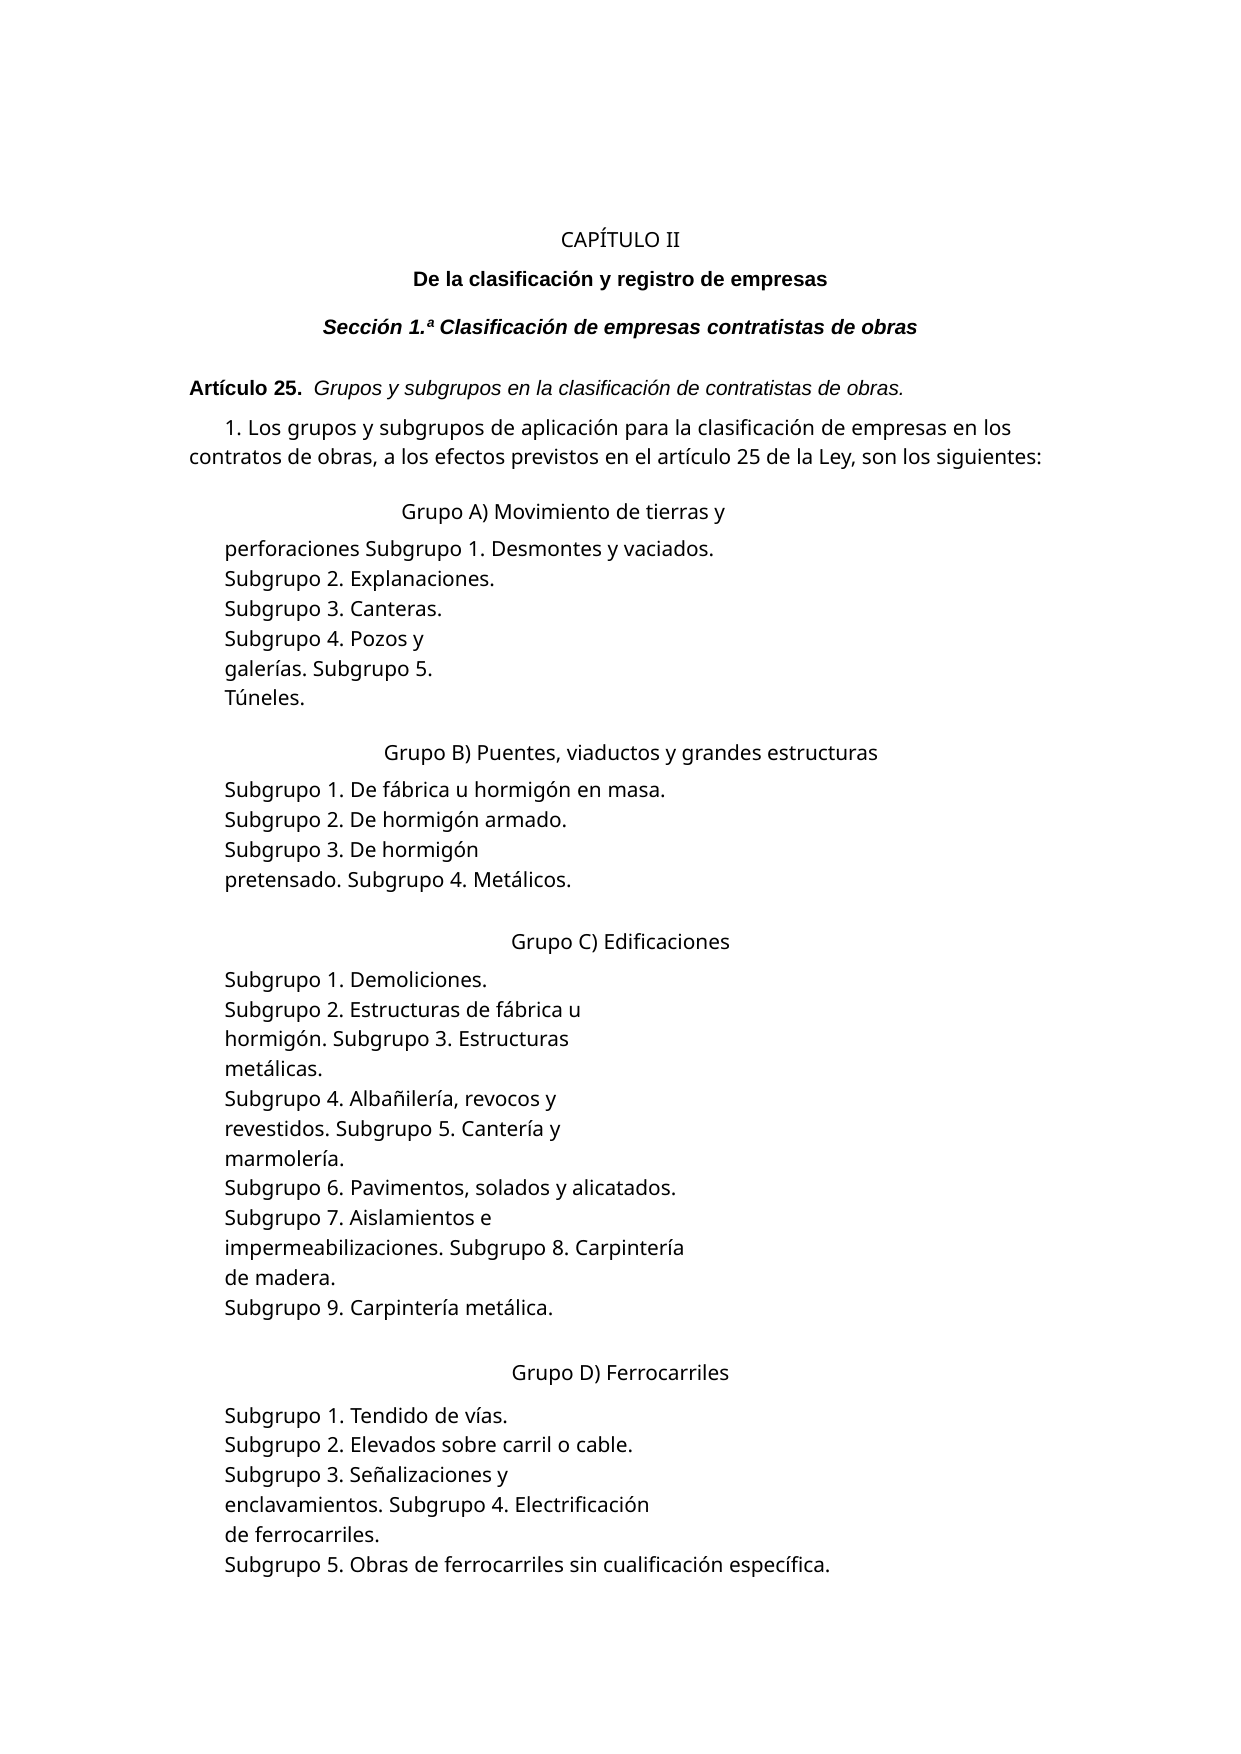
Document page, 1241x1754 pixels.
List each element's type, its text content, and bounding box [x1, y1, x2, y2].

text Subgrupo 2. Estructuras de fábrica u hormigón. Subgrupo 3. Estructuras metálicas. [224, 995, 663, 1083]
subtitle De la clasificación y registro de empresas [224, 266, 1016, 290]
text Grupo A) Movimiento de tierras y perforaciones Subgrupo 1. Desmontes y vaciados. [224, 488, 839, 563]
text Subgrupo 6. Pavimentos, solados y alicatados. Subgrupo 7. Aislamientos e impermeabilizaciones. Subgrupo 8. Carpintería de madera. [224, 1173, 693, 1291]
text Subgrupo 2. Explanaciones. [224, 564, 1184, 593]
text Subgrupo 4. Albañilería, revocos y revestidos. Subgrupo 5. Cantería y marmolería. [224, 1084, 663, 1172]
text Subgrupo 1. Tendido de vías. [224, 1401, 1184, 1429]
text Grupo B) Puentes, viaductos y grandes estructuras Subgrupo 1. De fábrica u hormigón en masa. [224, 729, 896, 804]
text CAPÍTULO II [224, 225, 1016, 253]
text Subgrupo 9. Carpintería metálica. [224, 1293, 1184, 1321]
text Subgrupo 2. Elevados sobre carril o cable. Subgrupo 3. Señalizaciones y enclavamientos. Subgrupo 4. Electrificación de ferrocarriles. [224, 1431, 658, 1548]
text Subgrupo 3. Canteras. Subgrupo 4. Pozos y galerías. Subgrupo 5. Túneles. [224, 594, 504, 712]
text Subgrupo 1. Demoliciones. [224, 970, 1184, 992]
subtitle Sección 1.ª Clasificación de empresas contratistas de obras [224, 315, 1016, 339]
text 1. Los grupos y subgrupos de aplicación para la clasificación de empresas en los contratos de obras, a los efectos previstos en el artículo 25 de la Ley, son los siguientes: [189, 413, 1051, 471]
text Grupo C) Edificaciones [224, 927, 1016, 956]
text Subgrupo 5. Obras de ferrocarriles sin cualificación específica. [224, 1550, 1184, 1578]
text Artículo 25. Grupos y subgrupos en la clasificación de contratistas de obras. [189, 375, 1184, 399]
text Grupo D) Ferrocarriles [224, 1358, 1016, 1387]
text Subgrupo 2. De hormigón armado. Subgrupo 3. De hormigón pretensado. Subgrupo 4. Metálicos. [224, 805, 579, 893]
